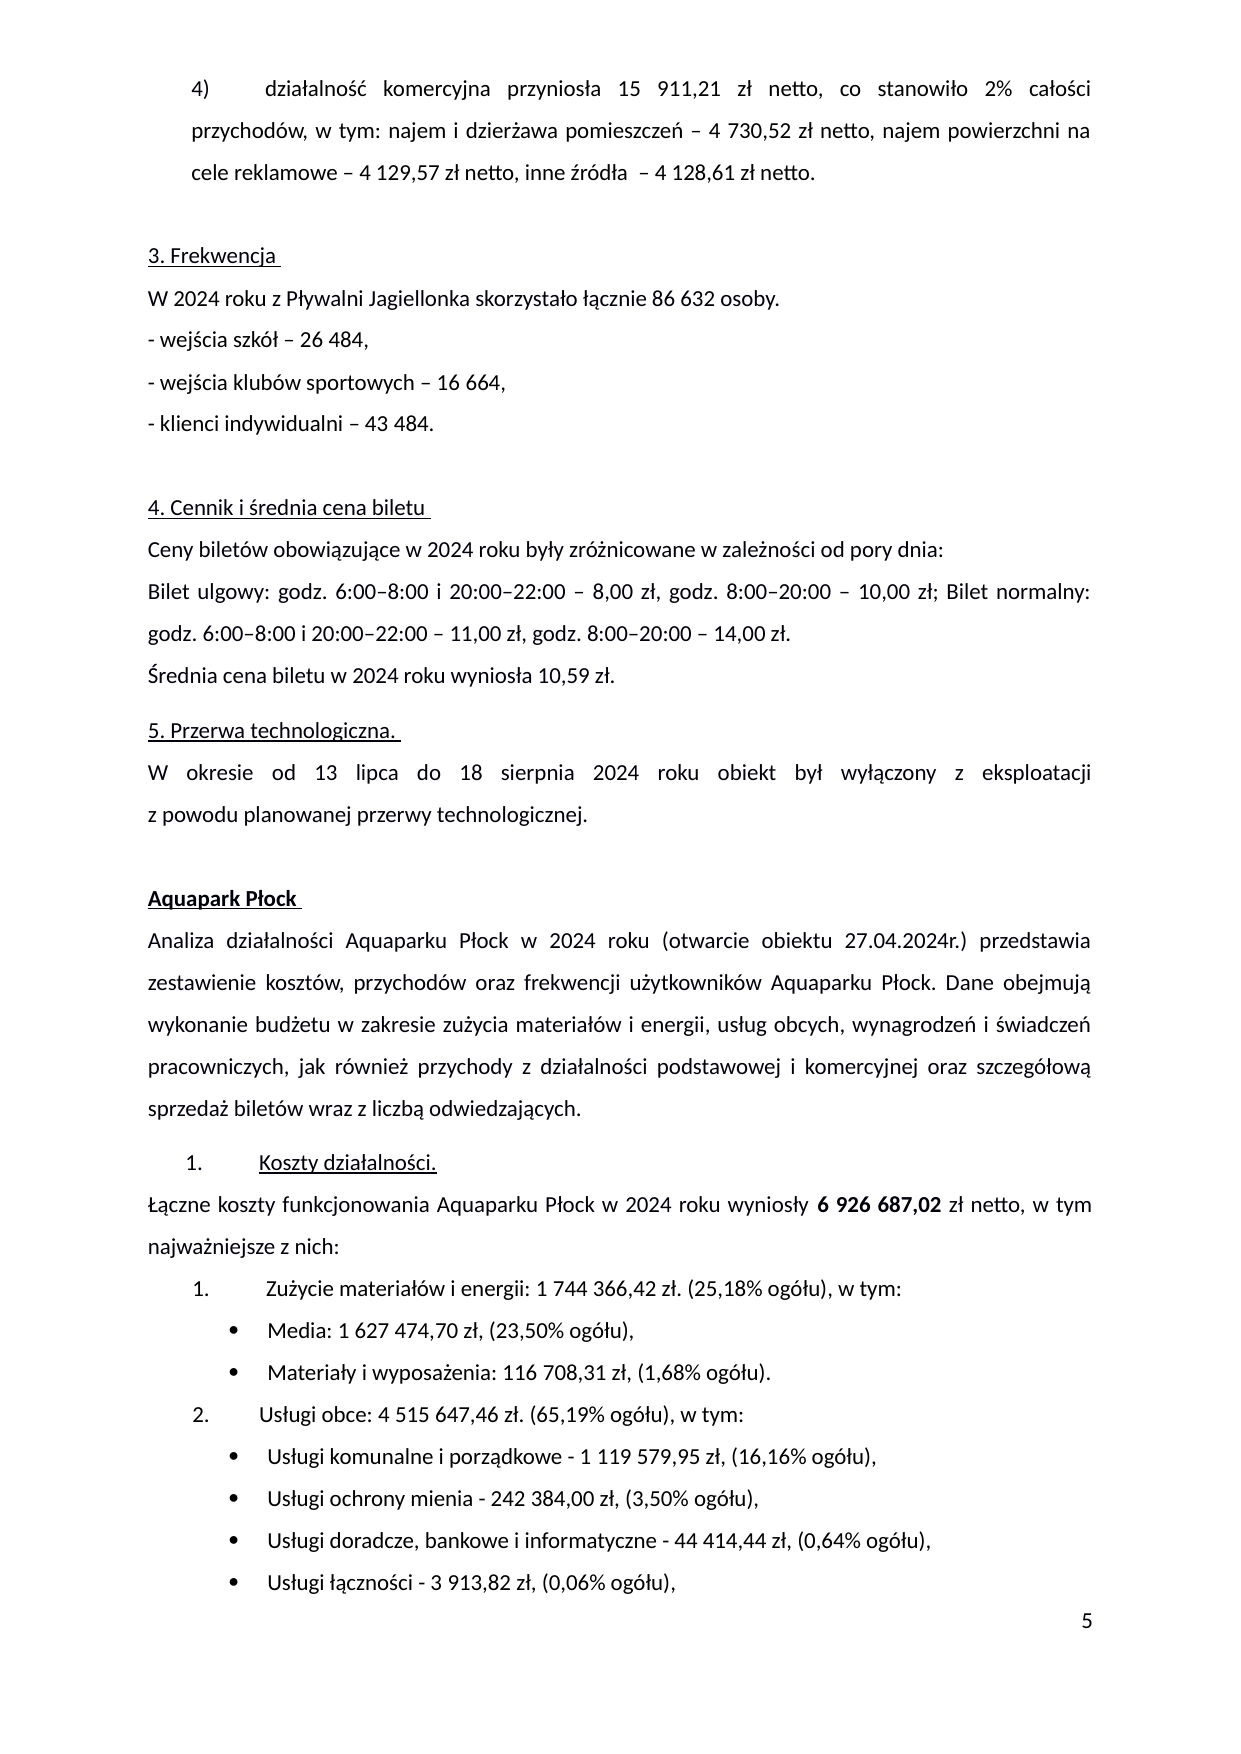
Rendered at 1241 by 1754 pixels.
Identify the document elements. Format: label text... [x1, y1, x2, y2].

list Materiały i wyposażenia: 116 708,31 zł, (1,68% ogółu). [229, 1358, 1093, 1386]
list Media: 1 627 474,70 zł, (23,50% ogółu), [229, 1316, 1093, 1344]
text - wejścia klubów sportowych – 16 664, [148, 368, 1093, 396]
text Aquapark Płock [148, 884, 1093, 912]
text 4. Cennik i średnia cena biletu [148, 493, 1093, 522]
list Zużycie materiałów i energii: 1 744 366,42 zł. (25,18% ogółu), w tym: [192, 1274, 1093, 1302]
text W 2024 roku z Pływalni Jagiellonka skorzystało łącznie 86 632 osoby. [148, 284, 1093, 312]
text Bilet ulgowy: godz. 6:00–8:00 i 20:00–22:00 – 8,00 zł, godz. 8:00–20:00 – 10,00 zł; Bilet normalny: godz. 6:00–8:00 i 20:00–22:00 – 11,00 zł, godz. 8:00–20:00 – 14,00 zł. [148, 577, 1093, 647]
text Średnia cena biletu w 2024 roku wyniosła 10,59 zł. [148, 661, 1093, 689]
list Koszty działalności. [185, 1148, 1093, 1176]
text 5. Przerwa technologiczna. [148, 716, 1093, 744]
list Usługi komunalne i porządkowe - 1 119 579,95 zł, (16,16% ogółu), [229, 1442, 1093, 1470]
list Usługi ochrony mienia - 242 384,00 zł, (3,50% ogółu), [229, 1484, 1093, 1512]
text Ceny biletów obowiązujące w 2024 roku były zróżnicowane w zależności od pory dnia: [148, 536, 1093, 563]
text W okresie od 13 lipca do 18 sierpnia 2024 roku obiekt był wyłączony z eksploatacji z powodu planowanej przerwy technologicznej. [148, 758, 1093, 828]
list Usługi doradcze, bankowe i informatyczne - 44 414,44 zł, (0,64% ogółu), [229, 1526, 1093, 1554]
text 3. Frekwencja [148, 242, 1093, 270]
text Łączne koszty funkcjonowania Aquaparku Płock w 2024 roku wyniosły 6 926 687,02 zł netto, w tym najważniejsze z nich: [148, 1190, 1093, 1260]
list Usługi łączności - 3 913,82 zł, (0,06% ogółu), [229, 1568, 1093, 1596]
text Analiza działalności Aquaparku Płock w 2024 roku (otwarcie obiektu 27.04.2024r.) przedstawia zestawienie kosztów, przychodów oraz frekwencji użytkowników Aquaparku Płock. Dane obejmują wykonanie budżetu w zakresie zużycia materiałów i energii, usług obcych, wynagrodzeń i świadczeń pracowniczych, jak również przychody z działalności podstawowej i komercyjnej oraz szczegółową sprzedaż biletów wraz z liczbą odwiedzających. [148, 926, 1093, 1122]
list działalność komercyjna przyniosła 15 911,21 zł netto, co stanowiło 2% całości przychodów, w tym: najem i dzierżawa pomieszczeń – 4 730,52 zł netto, najem powierzchni na cele reklamowe – 4 129,57 zł netto, inne źródła – 4 128,61 zł netto. [191, 74, 1093, 186]
text - klienci indywidualni – 43 484. [148, 409, 1093, 438]
list Usługi obce: 4 515 647,46 zł. (65,19% ogółu), w tym: [185, 1400, 1093, 1428]
text - wejścia szkół – 26 484, [148, 326, 1093, 354]
